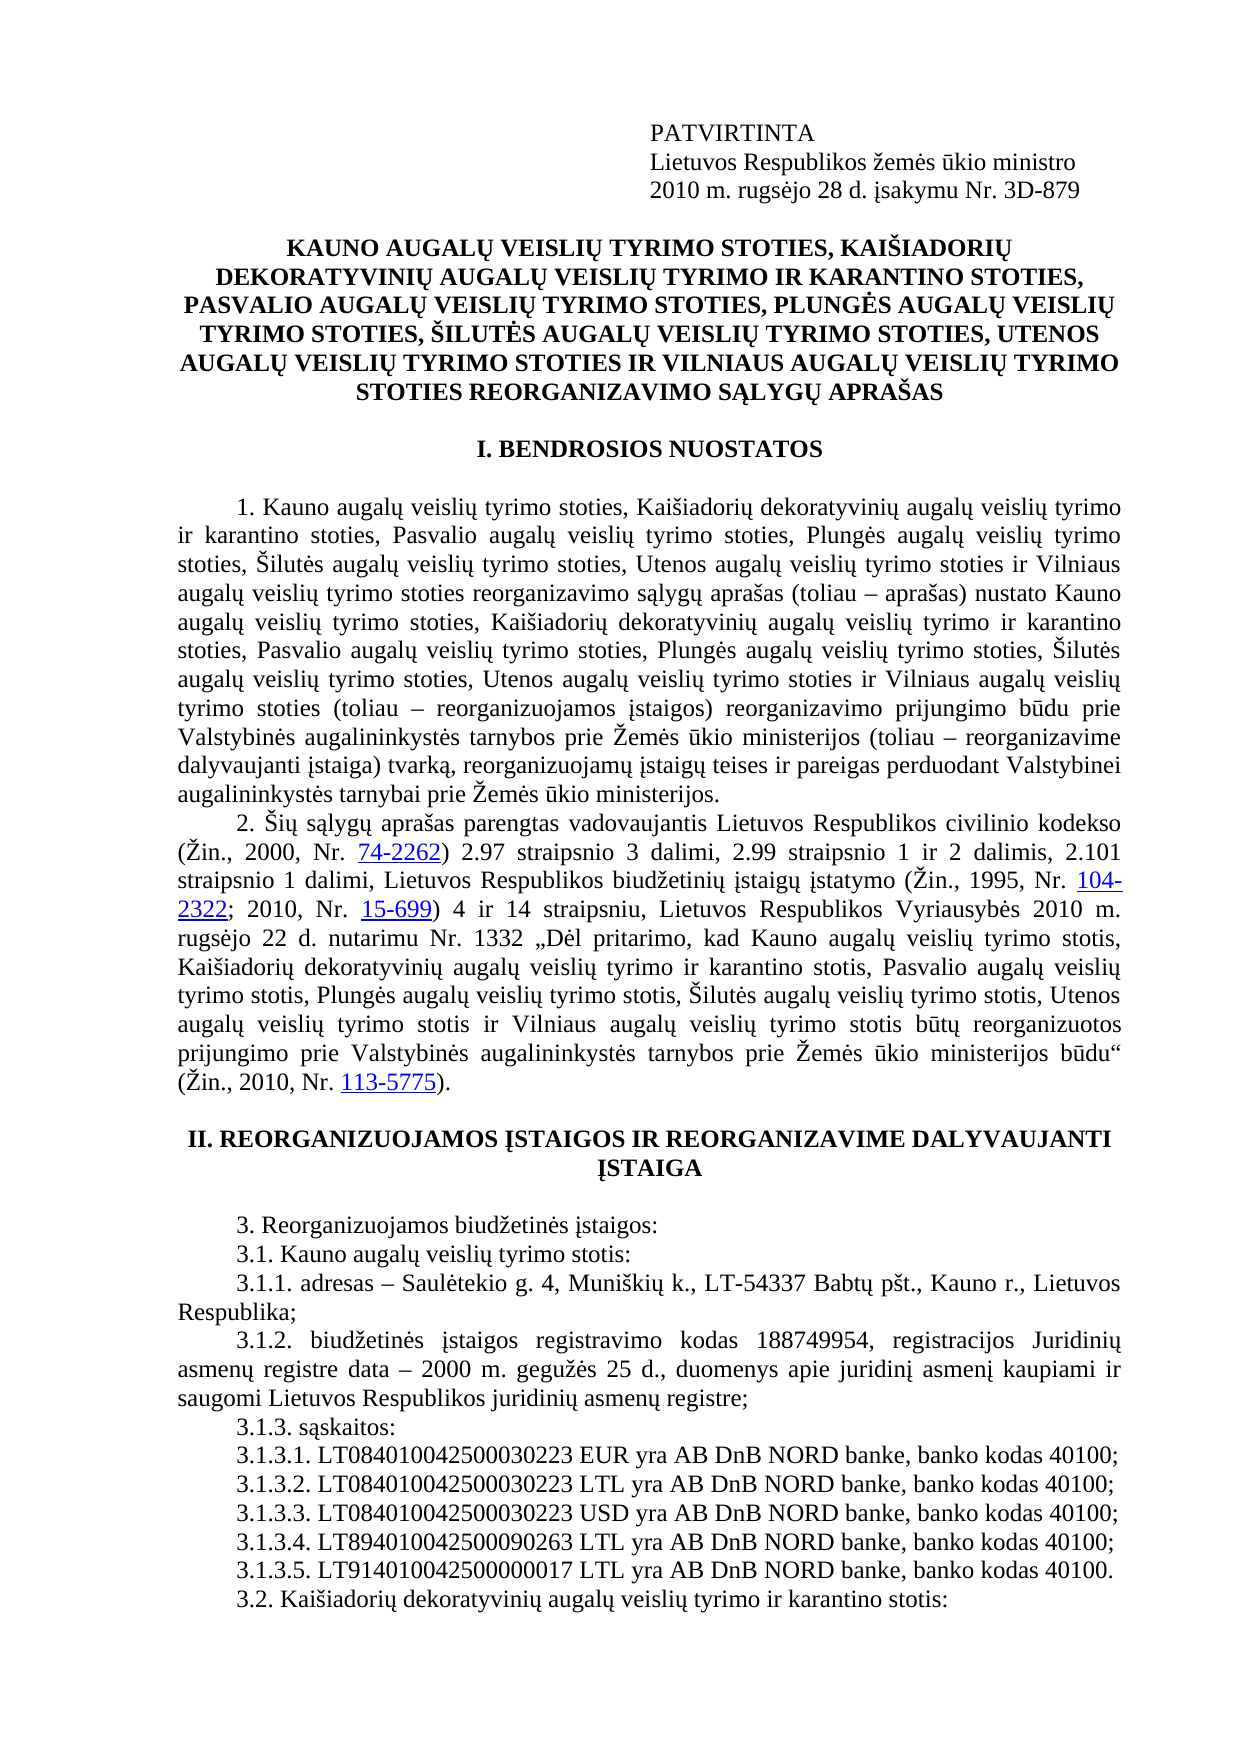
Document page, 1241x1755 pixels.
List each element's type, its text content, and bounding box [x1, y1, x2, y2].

text 3.1.3.1. LT084010042500030223 EUR yra AB DnB NORD banke, banko kodas 40100; [177, 1441, 1122, 1469]
text Lietuvos Respublikos žemės ūkio ministro [649, 147, 1122, 176]
text 3.1.3.4. LT894010042500090263 LTL yra AB DnB NORD banke, banko kodas 40100; [177, 1527, 1122, 1556]
text 3. Reorganizuojamos biudžetinės įstaigos: [177, 1211, 1122, 1239]
text II. REORGANIZUOJAMOS ĮSTAIGOS IR REORGANIZAVIME DALYVAUJANTI ĮSTAIGA [177, 1124, 1122, 1182]
text 3.1.3.5. LT914010042500000017 LTL yra AB DnB NORD banke, banko kodas 40100. [177, 1556, 1122, 1584]
text 3.2. Kaišiadorių dekoratyvinių augalų veislių tyrimo ir karantino stotis: [177, 1584, 1122, 1613]
text PATVIRTINTA [650, 118, 1122, 147]
text I. BENDROSIOS NUOSTATOS [177, 434, 1122, 463]
text 3.1.3.2. LT084010042500030223 LTL yra AB DnB NORD banke, banko kodas 40100; [177, 1469, 1122, 1498]
text 1. Kauno augalų veislių tyrimo stoties, Kaišiadorių dekoratyvinių augalų veislių tyrimo ir karantino stoties, Pasvalio augalų veislių tyrimo stoties, Plungės augalų veislių tyrimo stoties, Šilutės augalų veislių tyrimo stoties, Utenos augalų veislių tyrimo stoties ir Vilniaus augalų veislių tyrimo stoties reorganizavimo sąlygų aprašas (toliau – aprašas) nustato Kauno augalų veislių tyrimo stoties, Kaišiadorių dekoratyvinių augalų veislių tyrimo ir karantino stoties, Pasvalio augalų veislių tyrimo stoties, Plungės augalų veislių tyrimo stoties, Šilutės augalų veislių tyrimo stoties, Utenos augalų veislių tyrimo stoties ir Vilniaus augalų veislių tyrimo stoties (toliau – reorganizuojamos įstaigos) reorganizavimo prijungimo būdu prie Valstybinės augalininkystės tarnybos prie Žemės ūkio ministerijos (toliau – reorganizavime dalyvaujanti įstaiga) tvarką, reorganizuojamų įstaigų teises ir pareigas perduodant Valstybinei augalininkystės tarnybai prie Žemės ūkio ministerijos. [177, 492, 1122, 808]
text 3.1.3. sąskaitos: [177, 1412, 1122, 1441]
text 3.1.3.3. LT084010042500030223 USD yra AB DnB NORD banke, banko kodas 40100; [177, 1498, 1122, 1527]
text 2010 m. rugsėjo 28 d. įsakymu Nr. 3D-879 [649, 176, 1122, 204]
text 3.1.1. adresas – Saulėtekio g. 4, Muniškių k., LT-54337 Babtų pšt., Kauno r., Lietuvos Respublika; [177, 1268, 1122, 1326]
text 3.1. Kauno augalų veislių tyrimo stotis: [177, 1239, 1122, 1268]
text 3.1.2. biudžetinės įstaigos registravimo kodas 188749954, registracijos Juridinių asmenų registre data – 2000 m. gegužės 25 d., duomenys apie juridinį asmenį kaupiami ir saugomi Lietuvos Respublikos juridinių asmenų registre; [177, 1326, 1122, 1412]
text Kauno augalų veislių tyrimo stoties, Kaišiadorių dekoratyvinių augalų veislių tyrimo ir karantino stoties, Pasvalio augalų veislių tyrimo stoties, Plungės augalų veislių tyrimo stoties, Šilutės augalų veislių tyrimo stoties, Utenos augalų veislių tyrimo stoties ir Vilniaus augalų veislių tyrimo stoties reorganizavimo sąlygų aprašas [177, 233, 1122, 406]
text 2. Šių sąlygų aprašas parengtas vadovaujantis Lietuvos Respublikos civilinio kodekso (Žin., 2000, Nr. 74-2262) 2.97 straipsnio 3 dalimi, 2.99 straipsnio 1 ir 2 dalimis, 2.101 straipsnio 1 dalimi, Lietuvos Respublikos biudžetinių įstaigų įstatymo (Žin., 1995, Nr. 104-2322; 2010, Nr. 15-699) 4 ir 14 straipsniu, Lietuvos Respublikos Vyriausybės 2010 m. rugsėjo 22 d. nutarimu Nr. 1332 „Dėl pritarimo, kad Kauno augalų veislių tyrimo stotis, Kaišiadorių dekoratyvinių augalų veislių tyrimo ir karantino stotis, Pasvalio augalų veislių tyrimo stotis, Plungės augalų veislių tyrimo stotis, Šilutės augalų veislių tyrimo stotis, Utenos augalų veislių tyrimo stotis ir Vilniaus augalų veislių tyrimo stotis būtų reorganizuotos prijungimo prie Valstybinės augalininkystės tarnybos prie Žemės ūkio ministerijos būdu“ (Žin., 2010, Nr. 113-5775). [177, 808, 1122, 1096]
